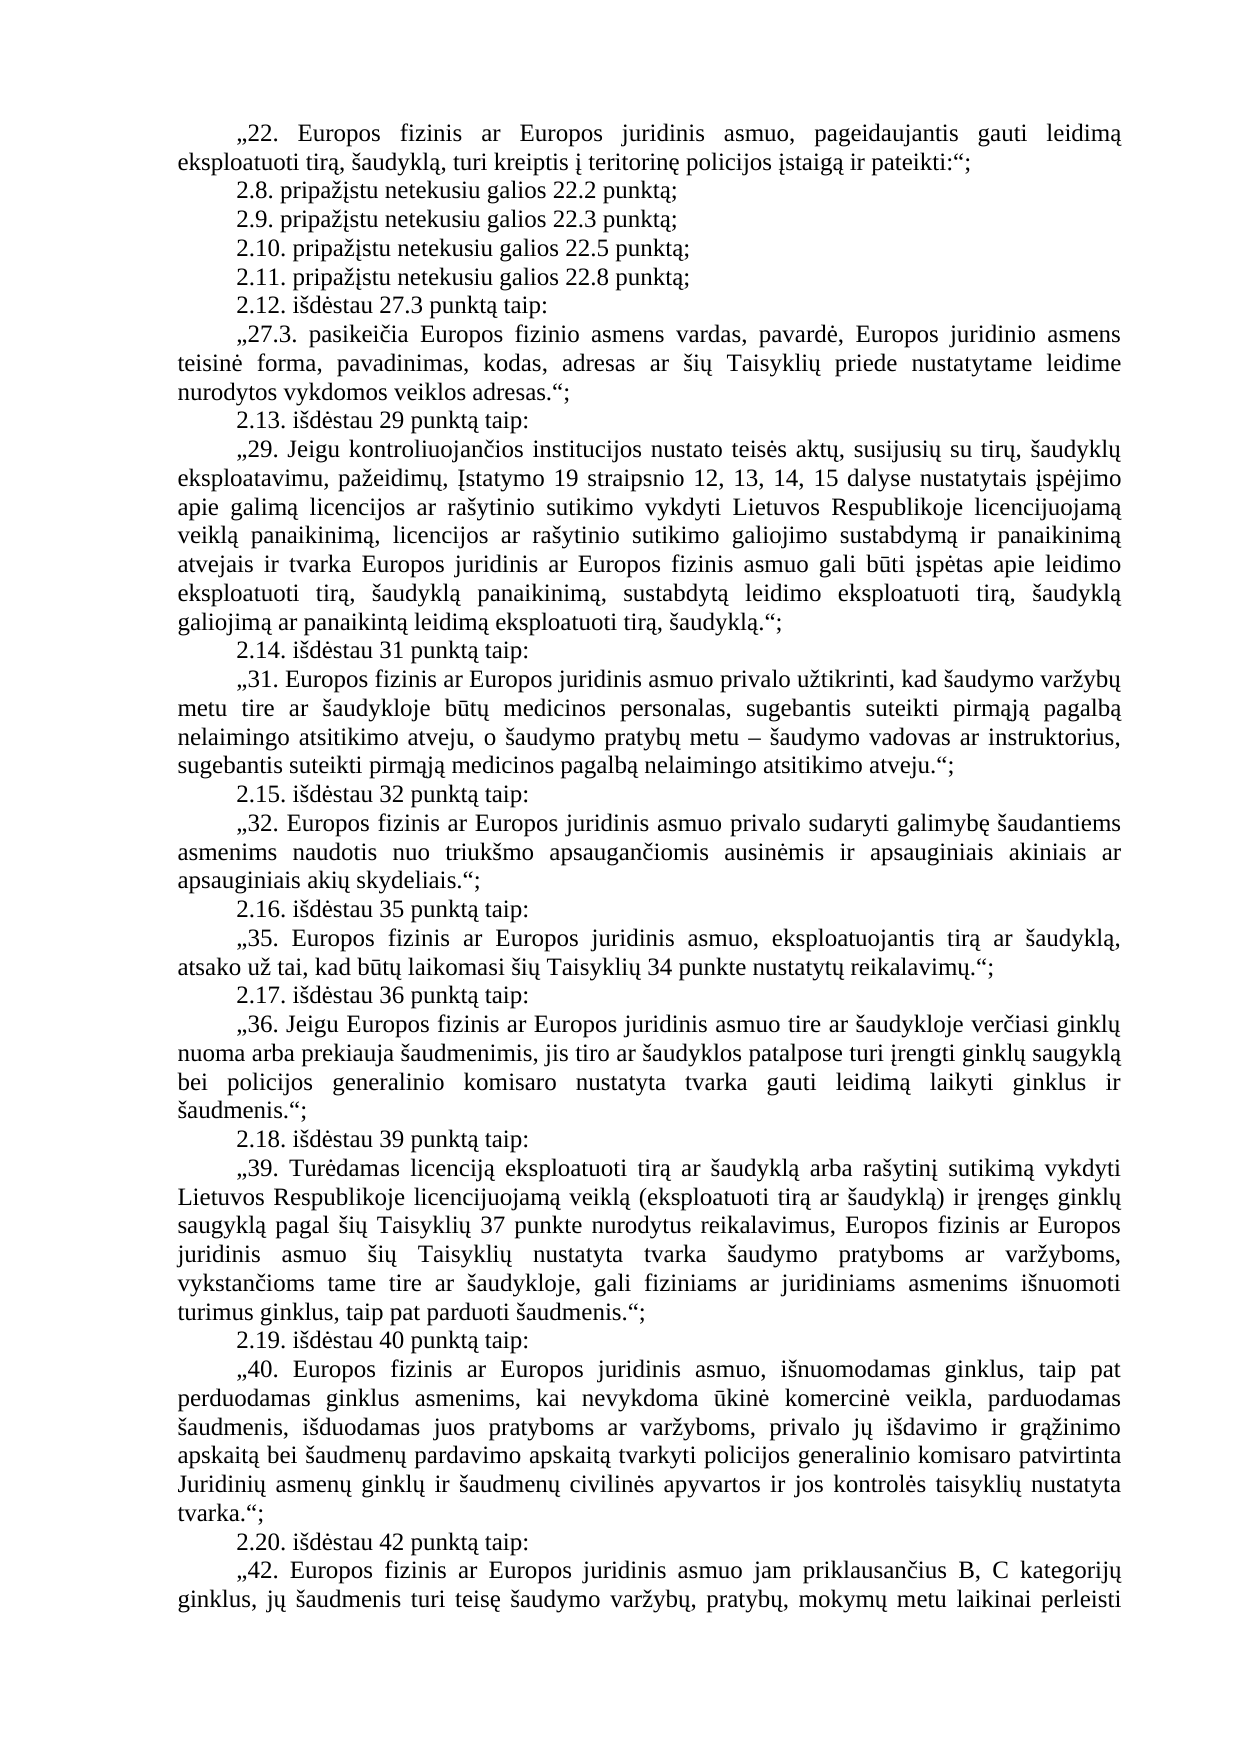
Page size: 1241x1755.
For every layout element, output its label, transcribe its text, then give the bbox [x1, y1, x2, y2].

text „36. Jeigu Europos fizinis ar Europos juridinis asmuo tire ar šaudykloje verčiasi ginklų nuoma arba prekiauja šaudmenimis, jis tiro ar šaudyklos patalpose turi įrengti ginklų saugyklą bei policijos generalinio komisaro nustatyta tvarka gauti leidimą laikyti ginklus ir šaudmenis.“; [177, 1009, 1122, 1124]
text 2.18. išdėstau 39 punktą taip: [177, 1124, 1122, 1153]
text „31. Europos fizinis ar Europos juridinis asmuo privalo užtikrinti, kad šaudymo varžybų metu tire ar šaudykloje būtų medicinos personalas, sugebantis suteikti pirmąją pagalbą nelaimingo atsitikimo atveju, o šaudymo pratybų metu – šaudymo vadovas ar instruktorius, sugebantis suteikti pirmąją medicinos pagalbą nelaimingo atsitikimo atveju.“; [177, 664, 1122, 779]
text 2.11. pripažįstu netekusiu galios 22.8 punktą; [177, 262, 1122, 291]
text „29. Jeigu kontroliuojančios institucijos nustato teisės aktų, susijusių su tirų, šaudyklų eksploatavimu, pažeidimų, Įstatymo 19 straipsnio 12, 13, 14, 15 dalyse nustatytais įspėjimo apie galimą licencijos ar rašytinio sutikimo vykdyti Lietuvos Respublikoje licencijuojamą veiklą panaikinimą, licencijos ar rašytinio sutikimo galiojimo sustabdymą ir panaikinimą atvejais ir tvarka Europos juridinis ar Europos fizinis asmuo gali būti įspėtas apie leidimo eksploatuoti tirą, šaudyklą panaikinimą, sustabdytą leidimo eksploatuoti tirą, šaudyklą galiojimą ar panaikintą leidimą eksploatuoti tirą, šaudyklą.“; [177, 434, 1122, 636]
text 2.10. pripažįstu netekusiu galios 22.5 punktą; [177, 233, 1122, 262]
text „32. Europos fizinis ar Europos juridinis asmuo privalo sudaryti galimybę šaudantiems asmenims naudotis nuo triukšmo apsaugančiomis ausinėmis ir apsauginiais akiniais ar apsauginiais akių skydeliais.“; [177, 808, 1122, 894]
text 2.12. išdėstau 27.3 punktą taip: [177, 291, 1122, 319]
text 2.19. išdėstau 40 punktą taip: [177, 1326, 1122, 1354]
text 2.14. išdėstau 31 punktą taip: [177, 636, 1122, 664]
text 2.9. pripažįstu netekusiu galios 22.3 punktą; [177, 204, 1122, 233]
text 2.15. išdėstau 32 punktą taip: [177, 779, 1122, 808]
text „22. Europos fizinis ar Europos juridinis asmuo, pageidaujantis gauti leidimą eksploatuoti tirą, šaudyklą, turi kreiptis į teritorinę policijos įstaigą ir pateikti:“; [177, 118, 1122, 176]
text „35. Europos fizinis ar Europos juridinis asmuo, eksploatuojantis tirą ar šaudyklą, atsako už tai, kad būtų laikomasi šių Taisyklių 34 punkte nustatytų reikalavimų.“; [177, 923, 1122, 981]
text „40. Europos fizinis ar Europos juridinis asmuo, išnuomodamas ginklus, taip pat perduodamas ginklus asmenims, kai nevykdoma ūkinė komercinė veikla, parduodamas šaudmenis, išduodamas juos pratyboms ar varžyboms, privalo jų išdavimo ir grąžinimo apskaitą bei šaudmenų pardavimo apskaitą tvarkyti policijos generalinio komisaro patvirtinta Juridinių asmenų ginklų ir šaudmenų civilinės apyvartos ir jos kontrolės taisyklių nustatyta tvarka.“; [177, 1354, 1122, 1527]
text „39. Turėdamas licenciją eksploatuoti tirą ar šaudyklą arba rašytinį sutikimą vykdyti Lietuvos Respublikoje licencijuojamą veiklą (eksploatuoti tirą ar šaudyklą) ir įrengęs ginklų saugyklą pagal šių Taisyklių 37 punkte nurodytus reikalavimus, Europos fizinis ar Europos juridinis asmuo šių Taisyklių nustatyta tvarka šaudymo pratyboms ar varžyboms, vykstančioms tame tire ar šaudykloje, gali fiziniams ar juridiniams asmenims išnuomoti turimus ginklus, taip pat parduoti šaudmenis.“; [177, 1153, 1122, 1326]
text 2.20. išdėstau 42 punktą taip: [177, 1527, 1122, 1556]
text „27.3. pasikeičia Europos fizinio asmens vardas, pavardė, Europos juridinio asmens teisinė forma, pavadinimas, kodas, adresas ar šių Taisyklių priede nustatytame leidime nurodytos vykdomos veiklos adresas.“; [177, 319, 1122, 406]
text „42. Europos fizinis ar Europos juridinis asmuo jam priklausančius B, C kategorijų ginklus, jų šaudmenis turi teisę šaudymo varžybų, pratybų, mokymų metu laikinai perleisti [177, 1556, 1122, 1613]
text 2.13. išdėstau 29 punktą taip: [177, 406, 1122, 434]
text 2.17. išdėstau 36 punktą taip: [177, 981, 1122, 1009]
text 2.8. pripažįstu netekusiu galios 22.2 punktą; [177, 176, 1122, 204]
text 2.16. išdėstau 35 punktą taip: [177, 894, 1122, 923]
